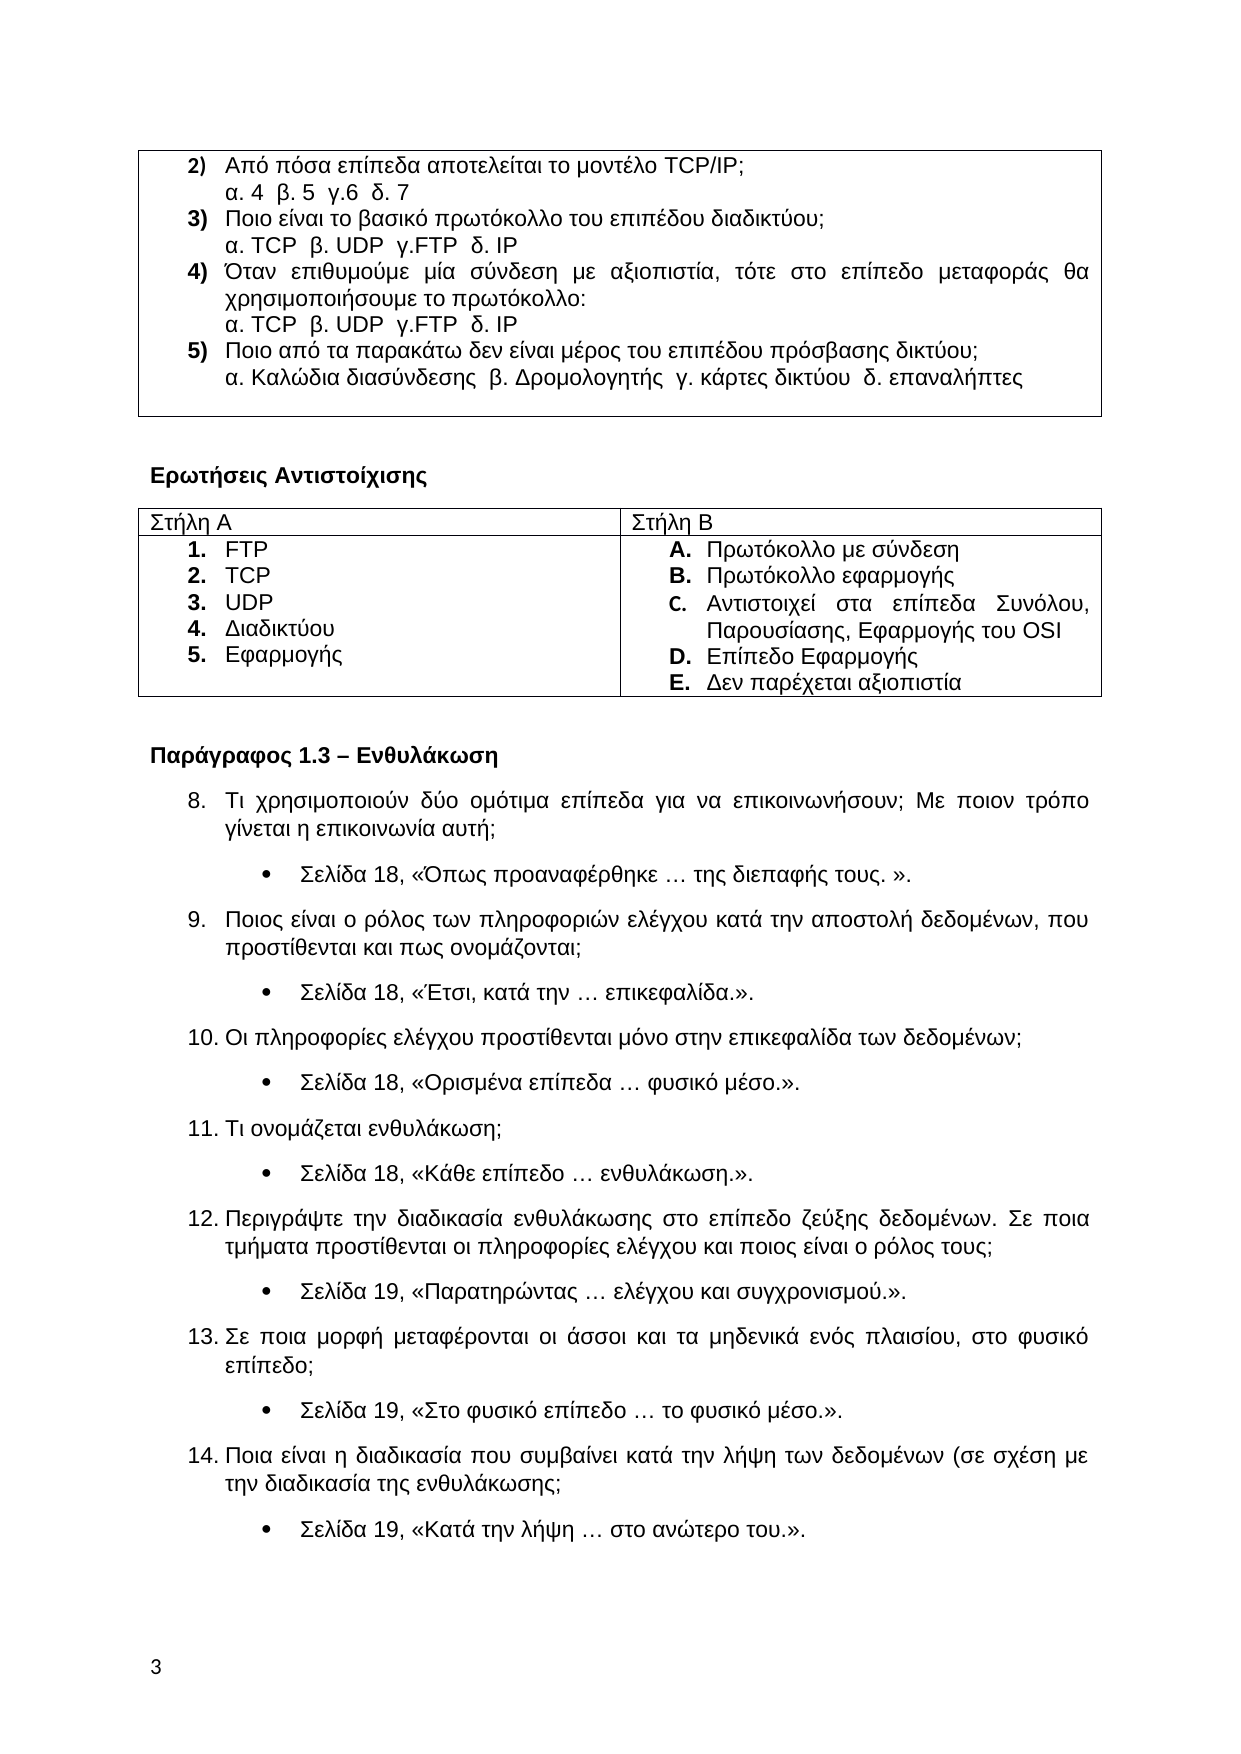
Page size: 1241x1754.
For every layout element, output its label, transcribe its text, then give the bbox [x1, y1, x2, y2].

list Σελίδα 18, «Έτσι, κατά την … επικεφαλίδα.». [262, 979, 1090, 1006]
list Σελίδα 18, «Κάθε επίπεδο … ενθυλάκωση.». [262, 1159, 1090, 1186]
table_header Στήλη Β [621, 509, 1101, 535]
list Σελίδα 18, «Ορισμένα επίπεδα … φυσικό μέσο.». [262, 1069, 1090, 1096]
list Ποιος είναι ο ρόλος των πληροφοριών ελέγχου κατά την αποστολή δεδομένων, που προστίθενται και πως ονομάζονται; [187, 906, 1090, 960]
table_cell Πρωτόκολλο με σύνδεση Πρωτόκολλο εφαρμογής Αντιστοιχεί στα επίπεδα Συνόλου, Παρουσίασης, Εφαρμογής του OSI Επίπεδο Εφαρμογής Δεν παρέχεται αξιοπιστία [621, 536, 1101, 696]
list Σελίδα 18, «Όπως προαναφέρθηκε … της διεπαφής τους. ». [262, 861, 1090, 887]
table_header Από πόσα επίπεδα αποτελείται το μοντέλο TCP/IP; α. 4 β. 5 γ.6 δ. 7 Από πόσα επίπεδα αποτελείται το μοντέλο TCP/IP; α. 4 β. 5 γ.6 δ. 7 Ποιο είναι το βασικό πρωτόκολλο του επιπέδου διαδικτύου; α. TCP β. UDP γ.FTP δ. IP Όταν επιθυμούμε μία σύνδεση με αξιοπιστία, τότε στο επίπεδο μεταφοράς θα χρησιμοποιήσουμε το πρωτόκολλο: α. TCP β. UDP γ.FTP δ. IP Ποιο από τα παρακάτω δεν είναι μέρος του επιπέδου πρόσβασης δικτύου; α. Καλώδια διασύνδεσης β. Δρομολογητής γ. κάρτες δικτύου δ. επαναλήπτες [139, 151, 1101, 416]
list Σελίδα 19, «Στο φυσικό επίπεδο … το φυσικό μέσο.». [262, 1397, 1090, 1423]
list Ποια είναι η διαδικασία που συμβαίνει κατά την λήψη των δεδομένων (σε σχέση με την διαδικασία της ενθυλάκωσης; [187, 1442, 1090, 1497]
list Τι ονομάζεται ενθυλάκωση; [187, 1114, 1090, 1141]
list Σε ποια μορφή μεταφέρονται οι άσσοι και τα μηδενικά ενός πλαισίου, στο φυσικό επίπεδο; [187, 1323, 1090, 1378]
table_cell FTP TCP UDP Διαδικτύου Εφαρμογής [139, 536, 620, 696]
list Τι χρησιμοποιούν δύο ομότιμα επίπεδα για να επικοινωνήσουν; Με ποιον τρόπο γίνεται η επικοινωνία αυτή; [187, 787, 1090, 842]
table_header Στήλη Α [139, 509, 620, 535]
list Σελίδα 19, «Παρατηρώντας … ελέγχου και συγχρονισμού.». [262, 1278, 1090, 1304]
list Περιγράψτε την διαδικασία ενθυλάκωσης στο επίπεδο ζεύξης δεδομένων. Σε ποια τμήματα προστίθενται οι πληροφορίες ελέγχου και ποιος είναι ο ρόλος τους; [187, 1205, 1090, 1259]
text Παράγραφος 1.3 – Ενθυλάκωση [150, 742, 1090, 768]
list Οι πληροφορίες ελέγχου προστίθενται μόνο στην επικεφαλίδα των δεδομένων; [187, 1024, 1090, 1051]
text Ερωτήσεις Αντιστοίχισης [150, 462, 1090, 489]
list Σελίδα 19, «Κατά την λήψη … στο ανώτερο του.». [262, 1516, 1090, 1542]
